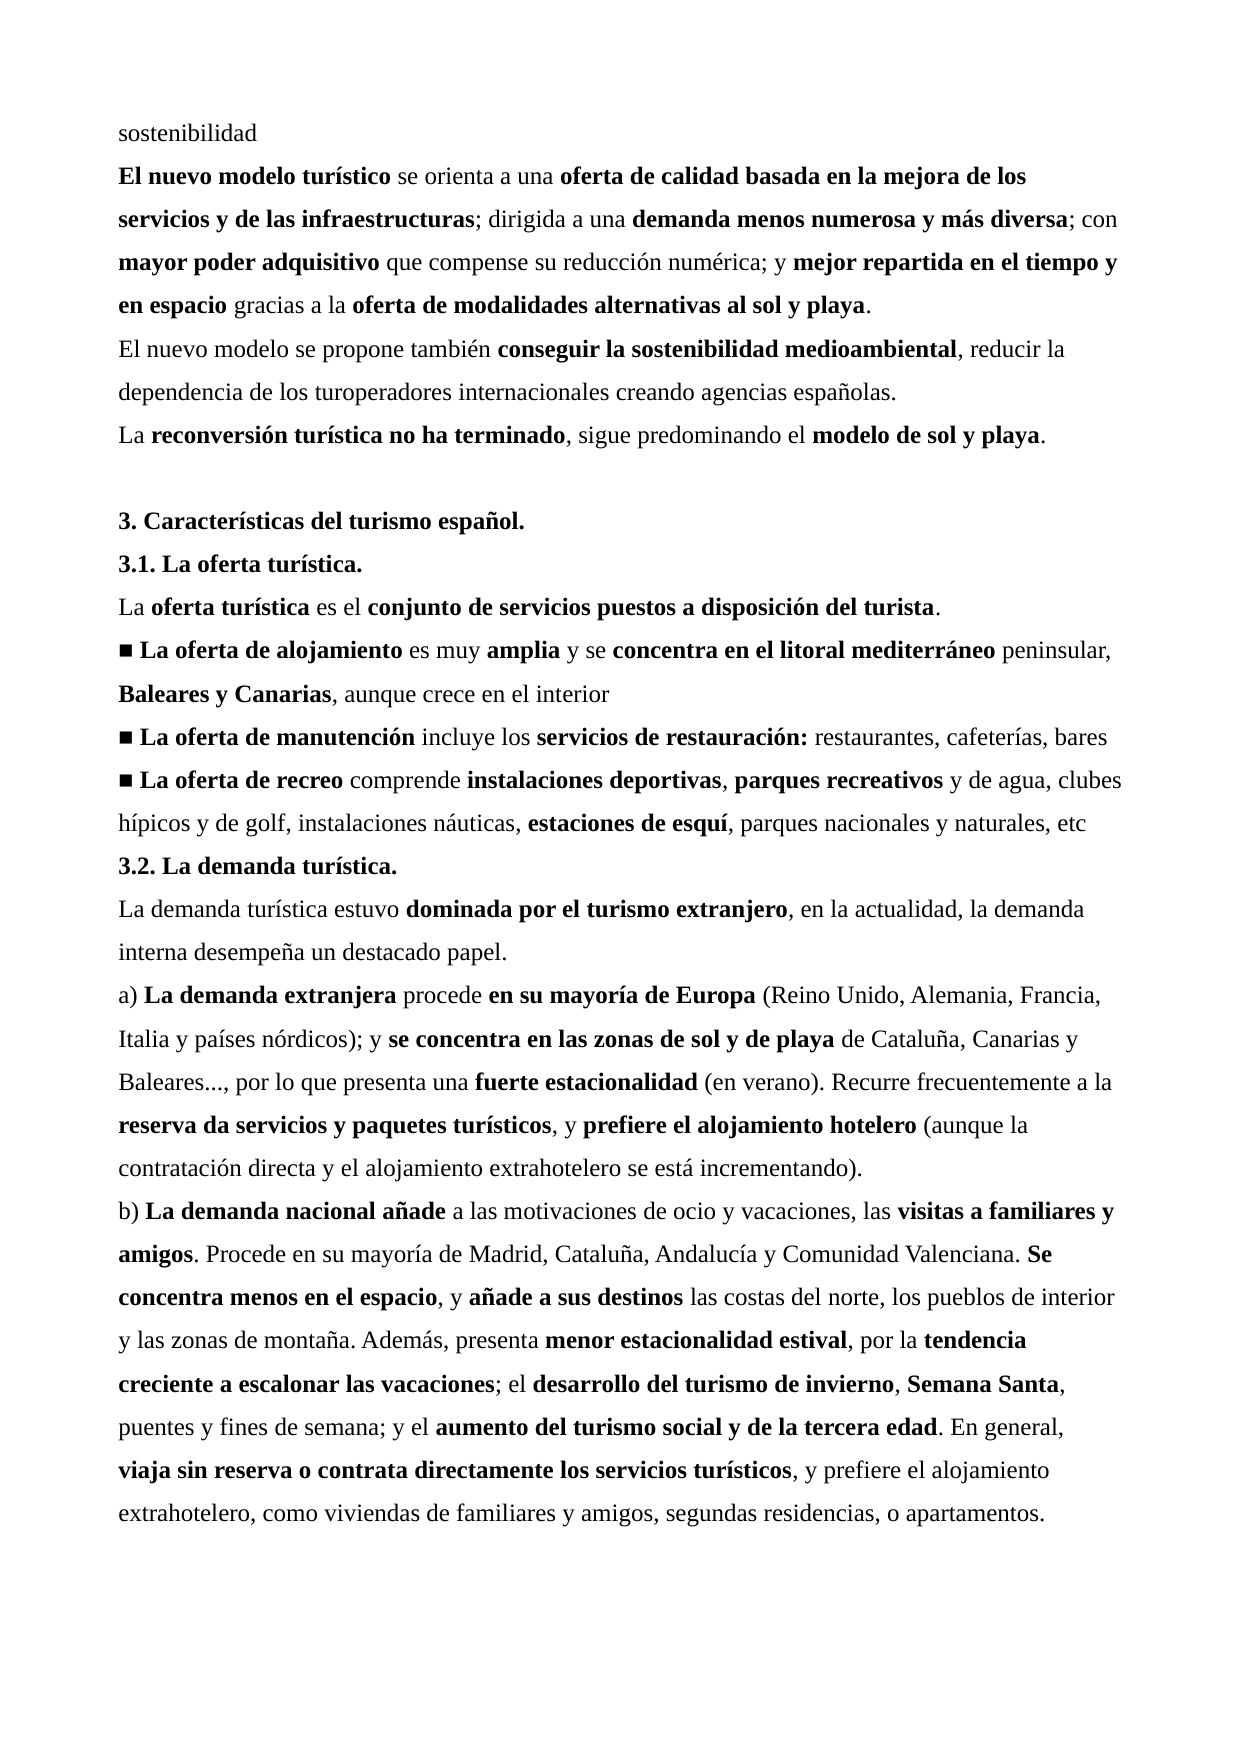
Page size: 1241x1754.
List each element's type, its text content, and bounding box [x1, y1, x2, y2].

text La demanda turística estuvo dominada por el turismo extranjero, en la actualidad, la demanda interna desempeña un destacado papel. [118, 894, 1122, 966]
text sostenibilidad [118, 118, 1122, 147]
text El nuevo modelo se propone también conseguir la sostenibilidad medioambiental, reducir la dependencia de los turoperadores internacionales creando agencias españolas. [118, 334, 1122, 406]
text ■ La oferta de alojamiento es muy amplia y se concentra en el litoral mediterráneo peninsular, Baleares y Canarias, aunque crece en el interior [118, 636, 1122, 707]
text La oferta turística es el conjunto de servicios puestos a disposición del turista. [118, 592, 1122, 621]
text ■ La oferta de manutención incluye los servicios de restauración: restaurantes, cafeterías, bares [118, 722, 1122, 751]
text La reconversión turística no ha terminado, sigue predominando el modelo de sol y playa. [118, 420, 1122, 449]
text El nuevo modelo turístico se orienta a una oferta de calidad basada en la mejora de los servicios y de las infraestructuras; dirigida a una demanda menos numerosa y más diversa; con mayor poder adquisitivo que compense su reducción numérica; y mejor repartida en el tiempo y en espacio gracias a la oferta de modalidades alternativas al sol y playa. [118, 161, 1122, 319]
text 3.1. La oferta turística. [118, 549, 1122, 578]
text 3.2. La demanda turística. [118, 851, 1122, 880]
text b) La demanda nacional añade a las motivaciones de ocio y vacaciones, las visitas a familiares y amigos. Procede en su mayoría de Madrid, Cataluña, Andalucía y Comunidad Valenciana. Se concentra menos en el espacio, y añade a sus destinos las costas del norte, los pueblos de interior y las zonas de montaña. Además, presenta menor estacionalidad estival, por la tendencia creciente a escalonar las vacaciones; el desarrollo del turismo de invierno, Semana Santa, puentes y fines de semana; y el aumento del turismo social y de la tercera edad. En general, viaja sin reserva o contrata directamente los servicios turísticos, y prefiere el alojamiento extrahotelero, como viviendas de familiares y amigos, segundas residencias, o apartamentos. [118, 1196, 1122, 1527]
text a) La demanda extranjera procede en su mayoría de Europa (Reino Unido, Alemania, Francia, Italia y países nórdicos); y se concentra en las zonas de sol y de playa de Cataluña, Canarias y Baleares..., por lo que presenta una fuerte estacionalidad (en verano). Recurre frecuentemente a la reserva da servicios y paquetes turísticos, y prefiere el alojamiento hotelero (aunque la contratación directa y el alojamiento extrahotelero se está incrementando). [118, 981, 1122, 1182]
text 3. Características del turismo español. [118, 506, 1122, 535]
text ■ La oferta de recreo comprende instalaciones deportivas, parques recreativos y de agua, clubes hípicos y de golf, instalaciones náuticas, estaciones de esquí, parques nacionales y naturales, etc [118, 765, 1122, 837]
